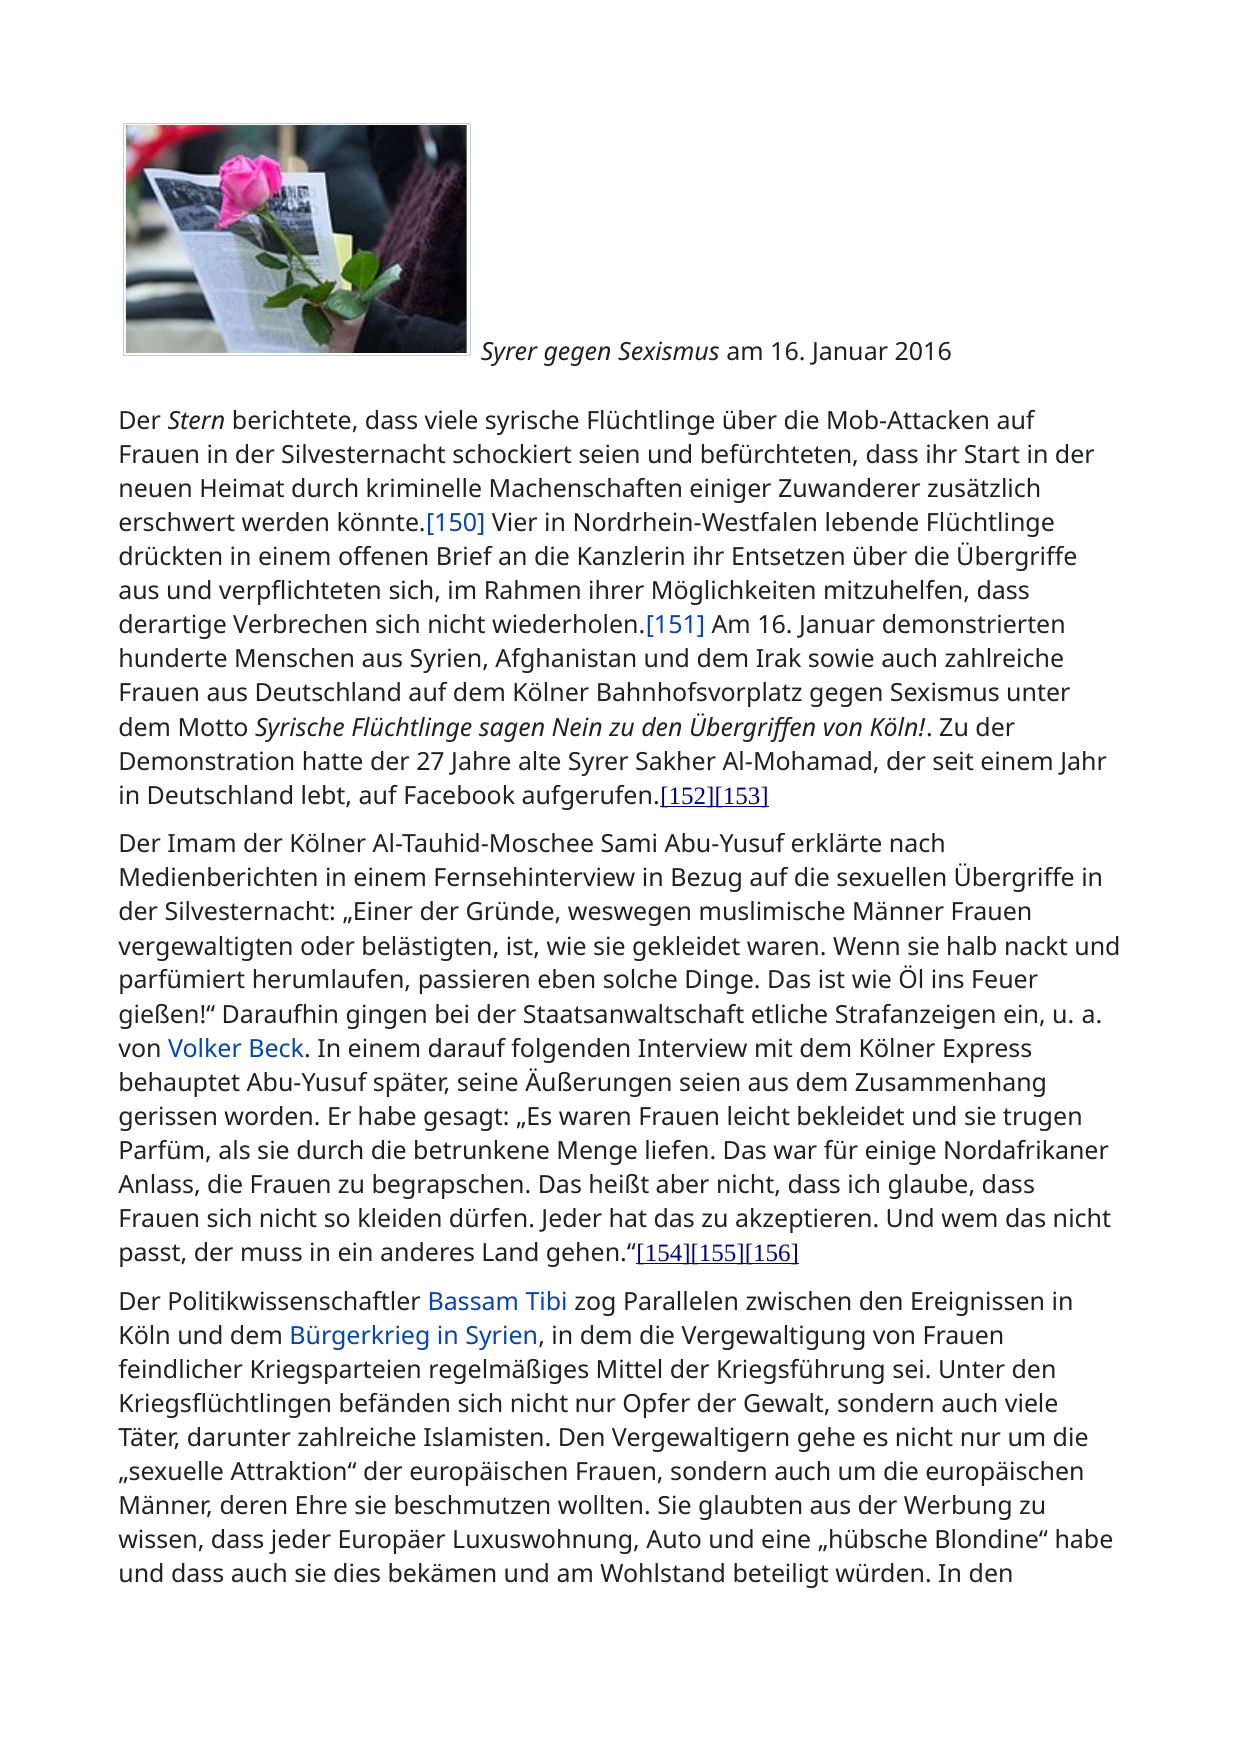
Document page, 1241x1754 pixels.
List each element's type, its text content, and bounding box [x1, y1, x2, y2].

text Syrer gegen Sexismus am 16. Januar 2016 [118, 118, 1122, 368]
picture [125, 125, 467, 353]
text Der Imam der Kölner Al-Tauhid-Moschee Sami Abu-Yusuf erklärte nach Medienberichten in einem Fernsehinterview in Bezug auf die sexuellen Übergriffe in der Silvesternacht: „Einer der Gründe, weswegen muslimische Männer Frauen vergewaltigten oder belästigten, ist, wie sie gekleidet waren. Wenn sie halb nackt und parfümiert herumlaufen, passieren eben solche Dinge. Das ist wie Öl ins Feuer gießen!“ Daraufhin gingen bei der Staatsanwaltschaft etliche Strafanzeigen ein, u. a. von Volker Beck. In einem darauf folgenden Interview mit dem Kölner Express behauptet Abu-Yusuf später, seine Äußerungen seien aus dem Zusammenhang gerissen worden. Er habe gesagt: „Es waren Frauen leicht bekleidet und sie trugen Parfüm, als sie durch die betrunkene Menge liefen. Das war für einige Nordafrikaner Anlass, die Frauen zu begrapschen. Das heißt aber nicht, dass ich glaube, dass Frauen sich nicht so kleiden dürfen. Jeder hat das zu akzeptieren. Und wem das nicht passt, der muss in ein anderes Land gehen.“[154][155][156] [118, 826, 1122, 1269]
text Der Stern berichtete, dass viele syrische Flüchtlinge über die Mob-Attacken auf Frauen in der Silvesternacht schockiert seien und befürchteten, dass ihr Start in der neuen Heimat durch kriminelle Machenschaften einiger Zuwanderer zusätzlich erschwert werden könnte.[150] Vier in Nordrhein-Westfalen lebende Flüchtlinge drückten in einem offenen Brief an die Kanzlerin ihr Entsetzen über die Übergriffe aus und verpflichteten sich, im Rahmen ihrer Möglichkeiten mitzuhelfen, dass derartige Verbrechen sich nicht wiederholen.[151] Am 16. Januar demonstrierten hunderte Menschen aus Syrien, Afghanistan und dem Irak sowie auch zahlreiche Frauen aus Deutschland auf dem Kölner Bahnhofsvorplatz gegen Sexismus unter dem Motto Syrische Flüchtlinge sagen Nein zu den Übergriffen von Köln!. Zu der Demonstration hatte der 27 Jahre alte Syrer Sakher Al-Mohamad, der seit einem Jahr in Deutschland lebt, auf Facebook aufgerufen.[152][153] [118, 403, 1122, 811]
text Der Politikwissenschaftler Bassam Tibi zog Parallelen zwischen den Ereignissen in Köln und dem Bürgerkrieg in Syrien, in dem die Vergewaltigung von Frauen feindlicher Kriegsparteien regelmäßiges Mittel der Kriegsführung sei. Unter den Kriegsflüchtlingen befänden sich nicht nur Opfer der Gewalt, sondern auch viele Täter, darunter zahlreiche Islamisten. Den Vergewaltigern gehe es nicht nur um die „sexuelle Attraktion“ der europäischen Frauen, sondern auch um die europäischen Männer, deren Ehre sie beschmutzen wollten. Sie glaubten aus der Werbung zu wissen, dass jeder Europäer Luxuswohnung, Auto und eine „hübsche Blondine“ habe und dass auch sie dies bekämen und am Wohlstand beteiligt würden. In den [118, 1283, 1122, 1590]
